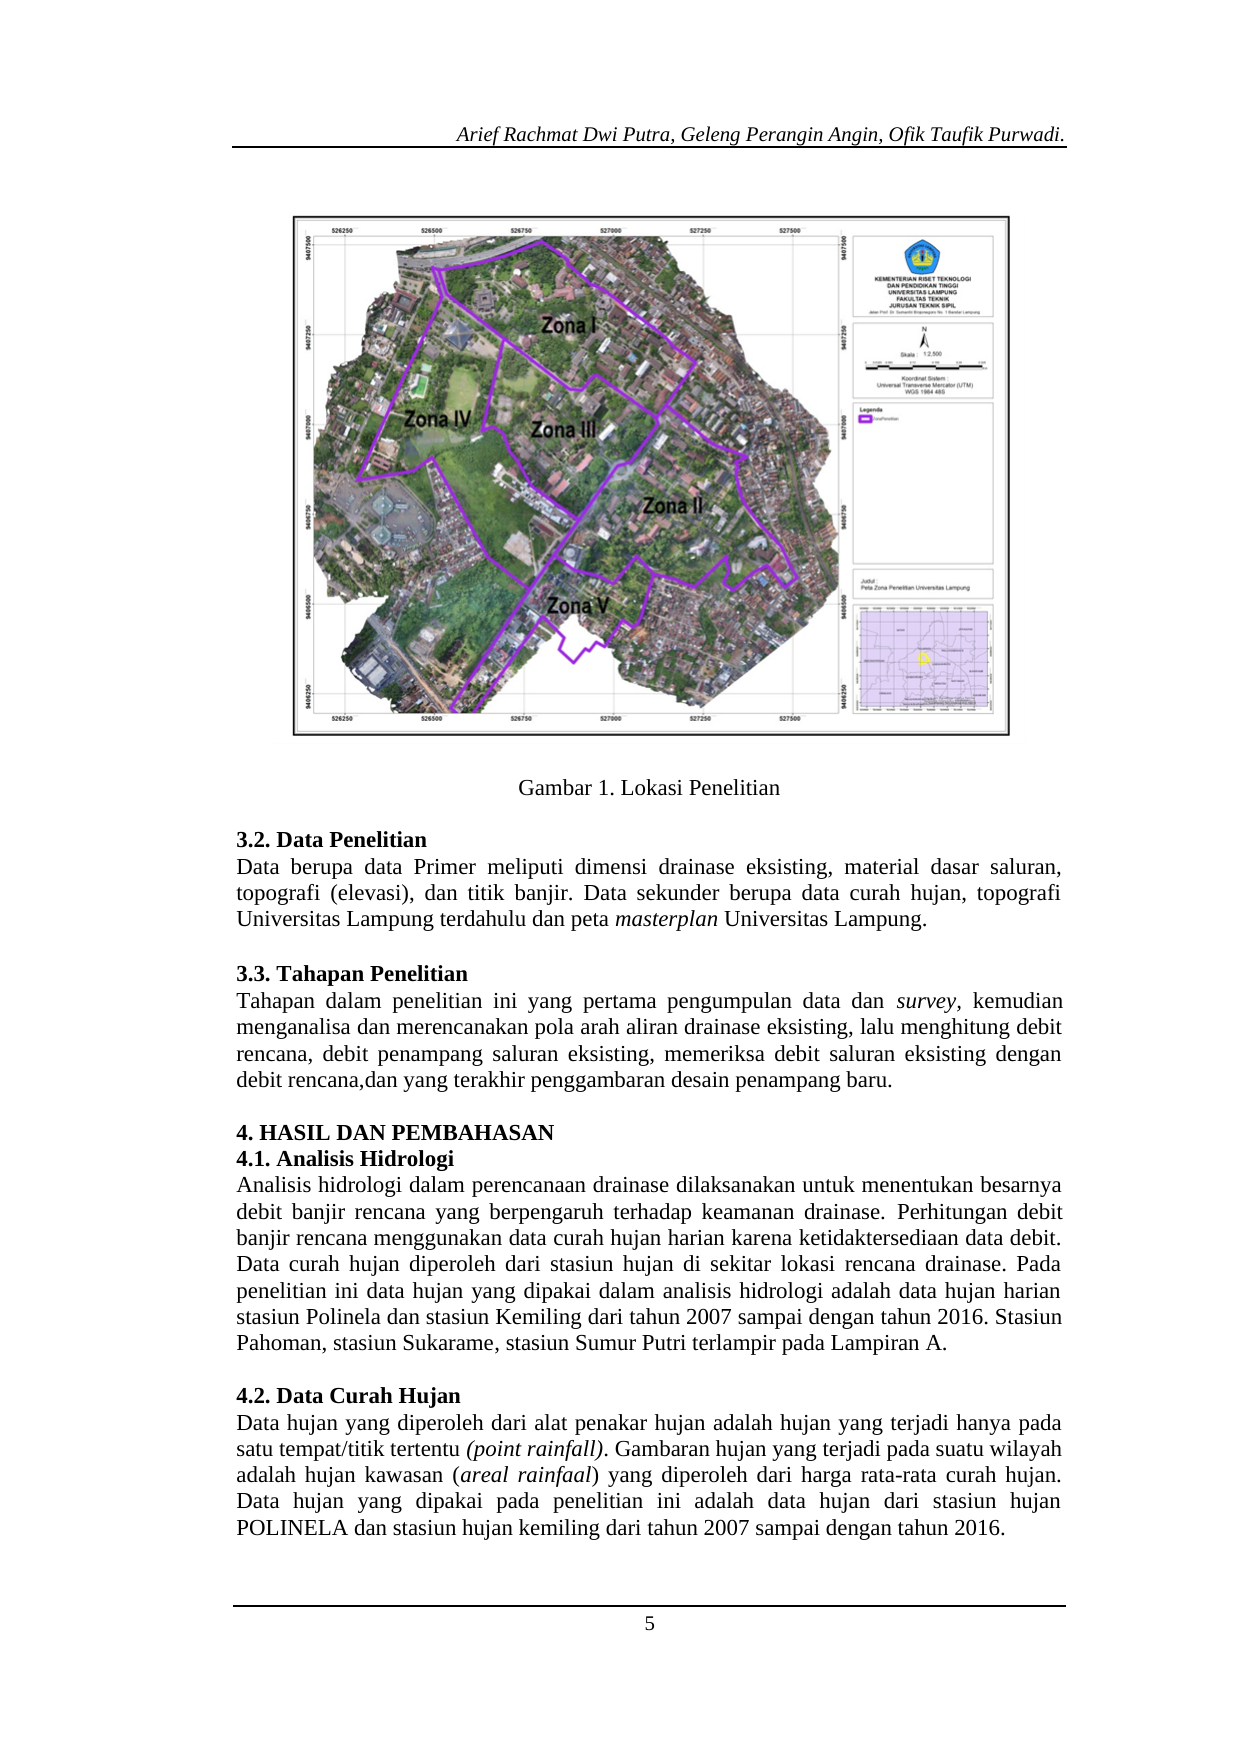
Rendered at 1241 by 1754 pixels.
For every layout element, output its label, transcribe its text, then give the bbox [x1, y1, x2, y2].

text Analisis hidrologi dalam perencanaan drainase dilaksanakan untuk menentukan besarnya debit banjir rencana yang berpengaruh terhadap keamanan drainase. Perhitungan debit banjir rencana menggunakan data curah hujan harian karena ketidaktersediaan data debit. Data curah hujan diperoleh dari stasiun hujan di sekitar lokasi rencana drainase. Pada penelitian ini data hujan yang dipakai dalam analisis hidrologi adalah data hujan harian stasiun Polinela dan stasiun Kemiling dari tahun 2007 sampai dengan tahun 2016. Stasiun Pahoman, stasiun Sukarame, stasiun Sumur Putri terlampir pada Lampiran A. [236, 1171, 1063, 1356]
list 4.2. Data Curah Hujan [236, 1382, 1063, 1408]
list 4.1. Analisis Hidrologi [236, 1145, 1063, 1171]
text Data hujan yang diperoleh dari alat penakar hujan adalah hujan yang terjadi hanya pada satu tempat/titik tertentu (point rainfall). Gambaran hujan yang terjadi pada suatu wilayah adalah hujan kawasan (areal rainfaal) yang diperoleh dari harga rata-rata curah hujan. Data hujan yang dipakai pada penelitian ini adalah data hujan dari stasiun hujan POLINELA dan stasiun hujan kemiling dari tahun 2007 sampai dengan tahun 2016. [236, 1408, 1063, 1540]
picture [271, 209, 1028, 746]
text 3.3. Tahapan Penelitian [236, 961, 1063, 987]
list Tahapan dalam penelitian ini yang pertama pengumpulan data dan survey, kemudian menganalisa dan merencanakan pola arah aliran drainase eksisting, lalu menghitung debit rencana, debit penampang saluran eksisting, memeriksa debit saluran eksisting dengan debit rencana,dan yang terakhir penggambaran desain penampang baru. [236, 987, 1063, 1092]
text 3.2. Data Penelitian [236, 826, 1063, 853]
text Data berupa data Primer meliputi dimensi drainase eksisting, material dasar saluran, topografi (elevasi), dan titik banjir. Data sekunder berupa data curah hujan, topografi Universitas Lampung terdahulu dan peta masterplan Universitas Lampung. [236, 853, 1063, 932]
text Gambar 1. Lokasi Penelitian [235, 774, 1063, 800]
list 4. HASIL DAN PEMBAHASAN [236, 1119, 1063, 1145]
